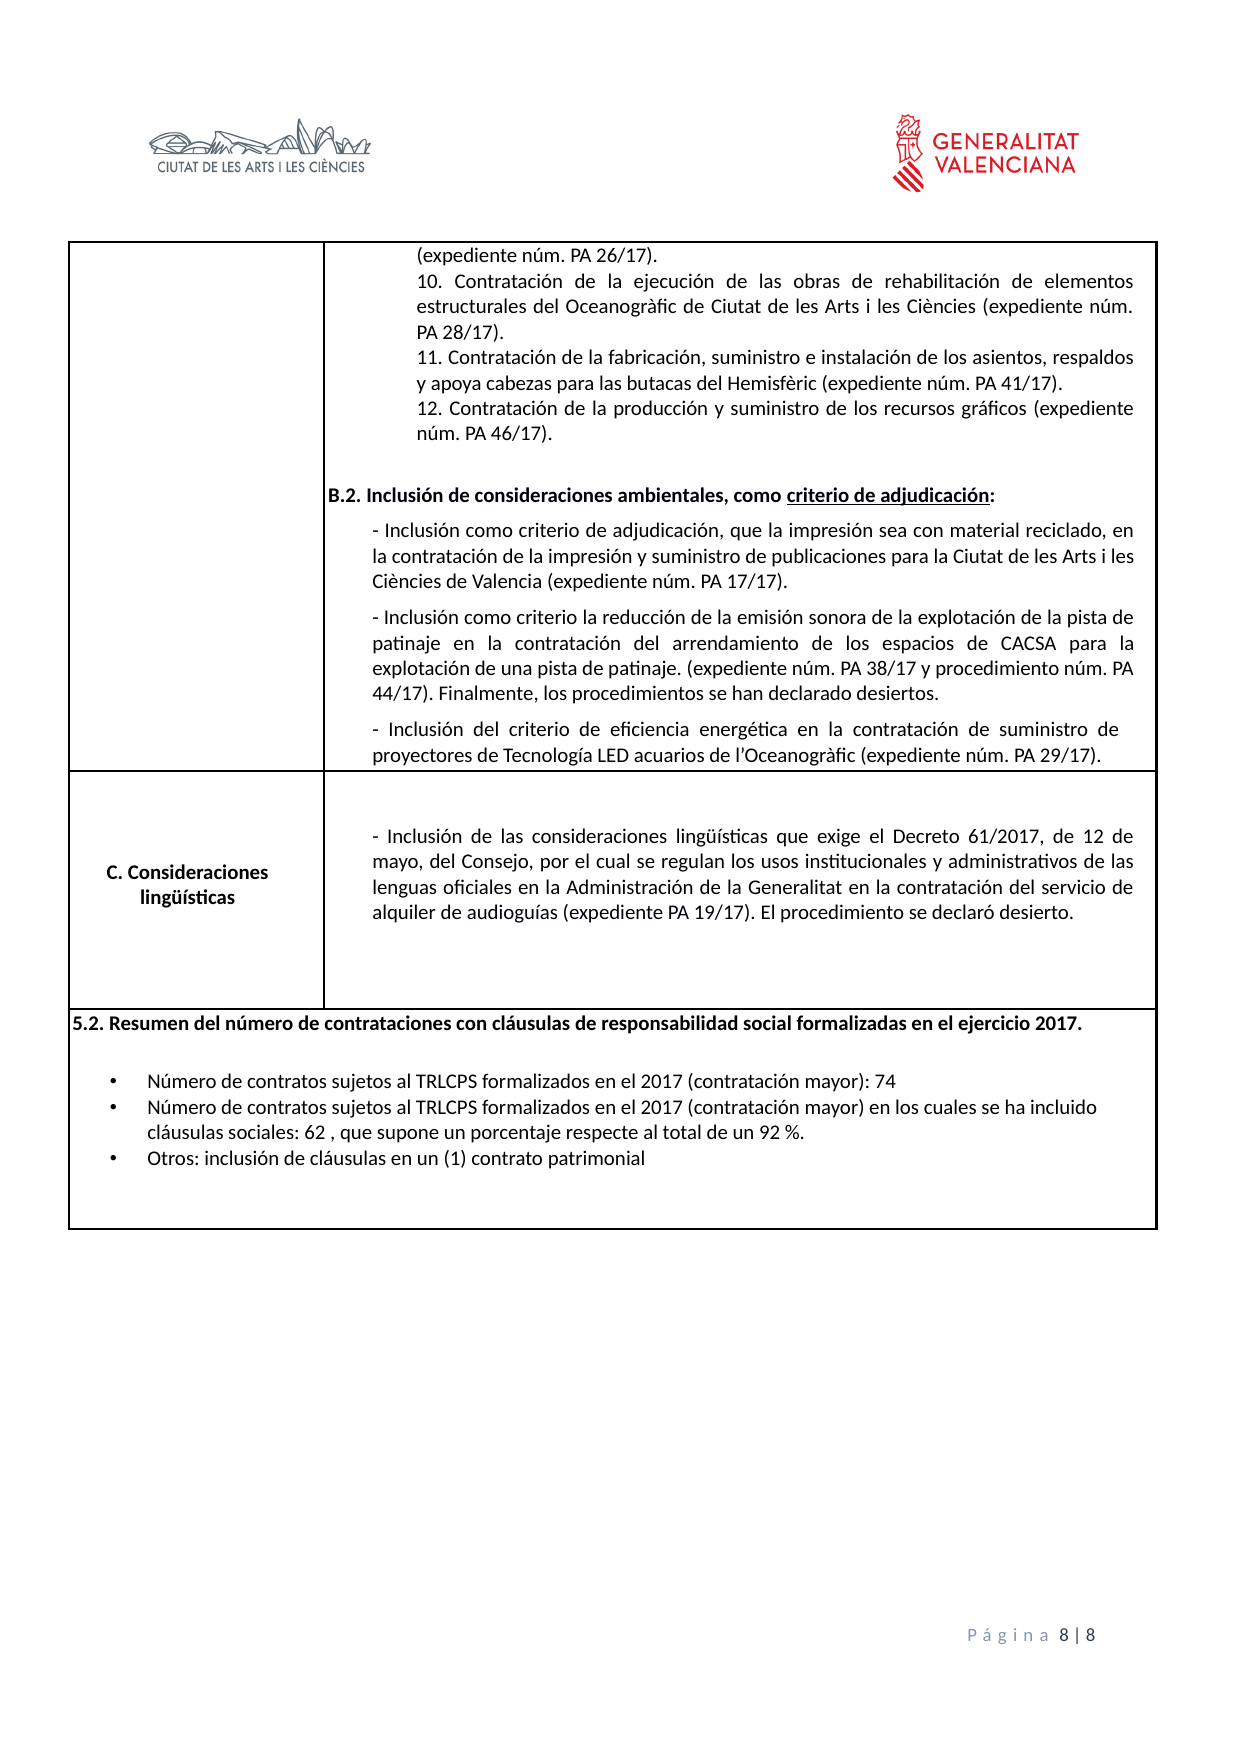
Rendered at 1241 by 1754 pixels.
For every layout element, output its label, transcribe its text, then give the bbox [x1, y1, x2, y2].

picture [118, 98, 1122, 210]
table_cell 5.2. Resumen del número de contrataciones con cláusulas de responsabilidad social formalizadas en el ejercicio 2017. Número de contratos sujetos al TRLCPS formalizados en el 2017 (contratación mayor): 74 Número de contratos sujetos al TRLCPS formalizados en el 2017 (contratación mayor) en los cuales se ha incluido cláusulas sociales: 62 , que supone un porcentaje respecte al total de un 92 %. Otros: inclusión de cláusulas en un (1) contrato patrimonial [70, 1010, 1155, 1228]
table_cell (expediente núm. PA 26/17). 10. Contratación de la ejecución de las obras de rehabilitación de elementos estructurales del Oceanogràfic de Ciutat de les Arts i les Ciències (expediente núm. PA 28/17). 11. Contratación de la fabricación, suministro e instalación de los asientos, respaldos y apoya cabezas para las butacas del Hemisfèric (expediente núm. PA 41/17). 12. Contratación de la producción y suministro de los recursos gráficos (expediente núm. PA 46/17). B.2. Inclusión de consideraciones ambientales, como criterio de adjudicación: - Inclusión como criterio de adjudicación, que la impresión sea con material reciclado, en la contratación de la impresión y suministro de publicaciones para la Ciutat de les Arts i les Ciències de Valencia (expediente núm. PA 17/17). - Inclusión como criterio la reducción de la emisión sonora de la explotación de la pista de patinaje en la contratación del arrendamiento de los espacios de CACSA para la explotación de una pista de patinaje. (expediente núm. PA 38/17 y procedimiento núm. PA 44/17). Finalmente, los procedimientos se han declarado desiertos. - Inclusión del criterio de eficiencia energética en la contratación de suministro de proyectores de Tecnología LED acuarios de l’Oceanogràfic (expediente núm. PA 29/17). [325, 243, 1155, 770]
table_cell [70, 243, 323, 770]
table_cell - Inclusión de las consideraciones lingüísticas que exige el Decreto 61/2017, de 12 de mayo, del Consejo, por el cual se regulan los usos institucionales y administrativos de las lenguas oficiales en la Administración de la Generalitat en la contratación del servicio de alquiler de audioguías (expediente PA 19/17). El procedimiento se declaró desierto. [325, 772, 1155, 1008]
table_cell C. Consideraciones lingüísticas [70, 772, 323, 1008]
